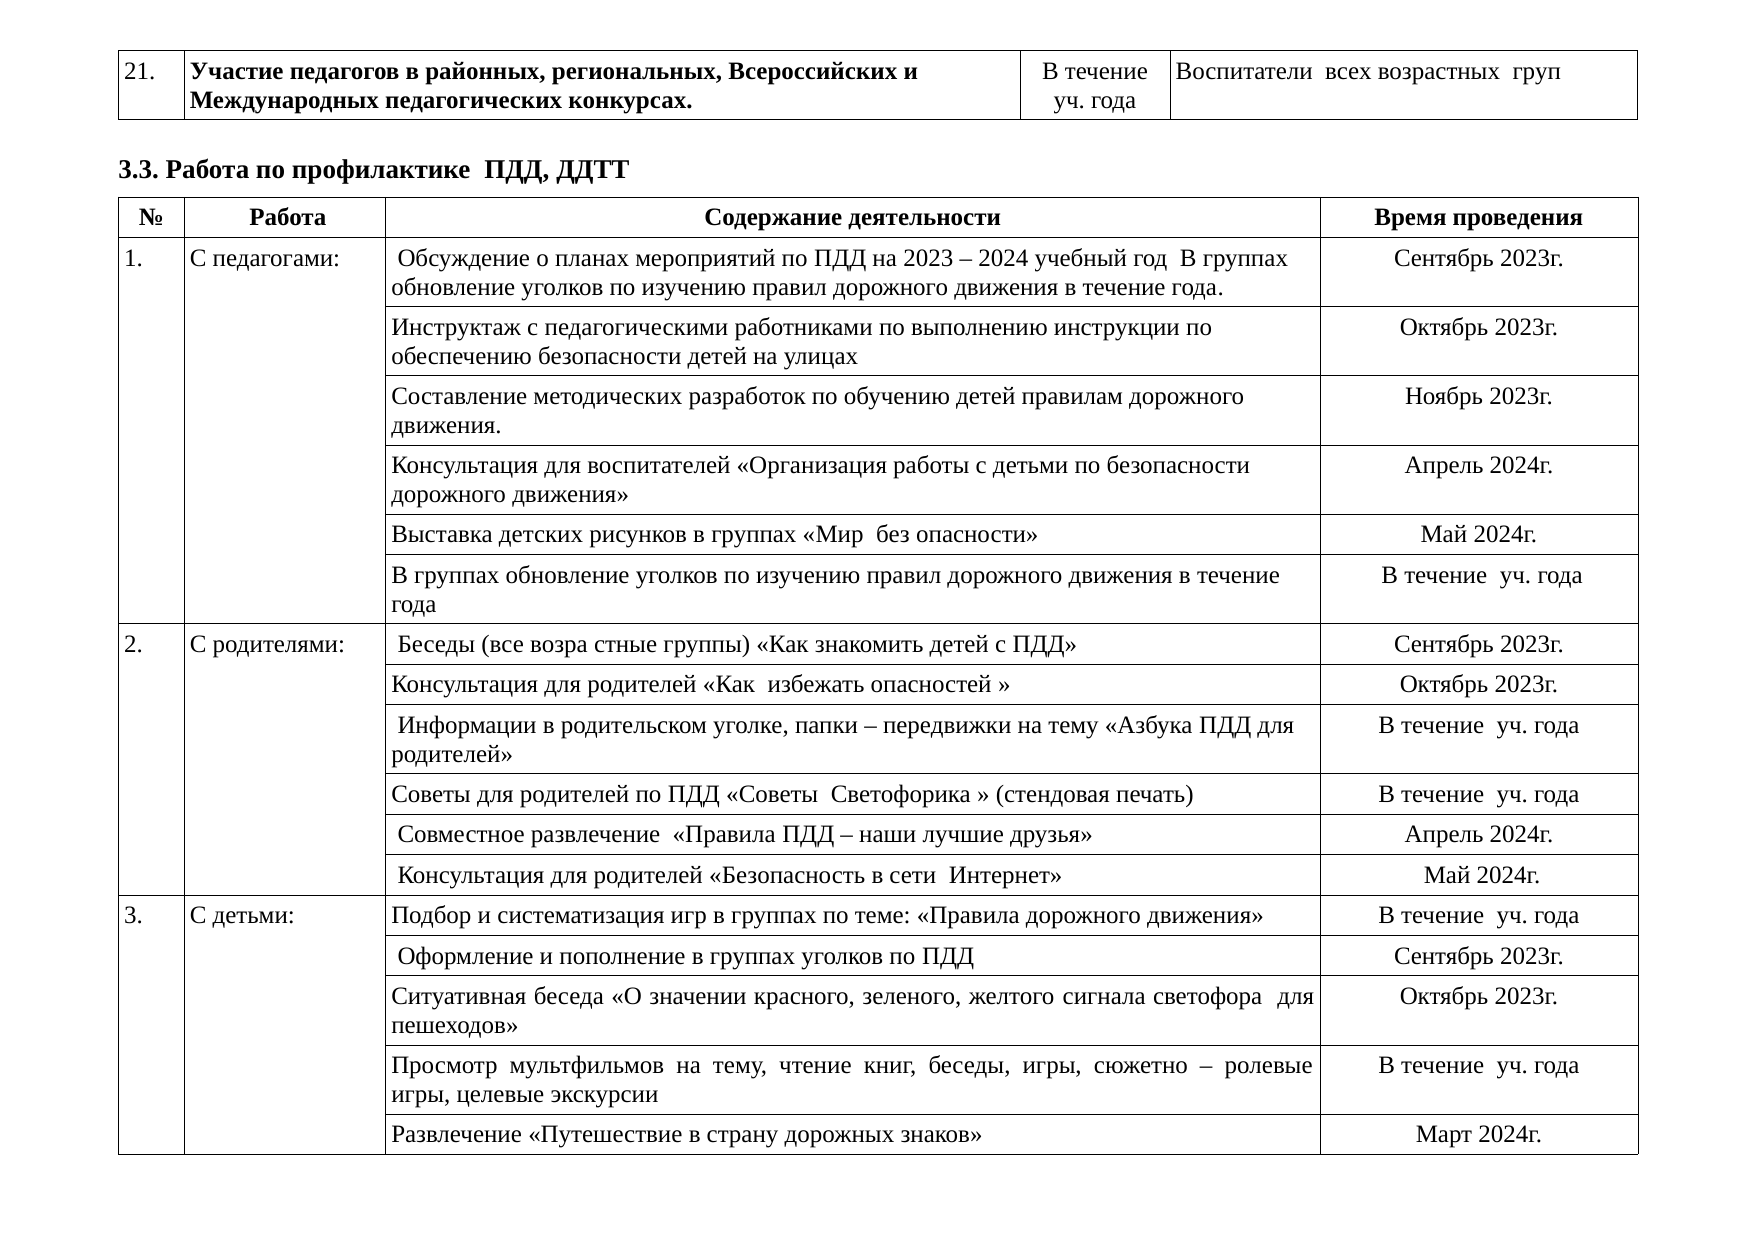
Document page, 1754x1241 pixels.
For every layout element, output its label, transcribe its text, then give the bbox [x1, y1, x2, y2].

table_cell Информации в родительском уголке, папки – передвижки на тему «Азбука ПДД для родителей» [386, 705, 1320, 773]
table_cell 3. [119, 896, 184, 1154]
table_cell В группах обновление уголков по изучению правил дорожного движения в течение года [386, 555, 1320, 623]
table_cell Май 2024г. [1321, 515, 1638, 554]
table_cell Оформление и пополнение в группах уголков по ПДД [386, 936, 1320, 975]
table_cell Советы для родителей по ПДД «Советы Светофорика » (стендовая печать) [386, 774, 1320, 814]
table_cell Беседы (все возра стные группы) «Как знакомить детей с ПДД» [386, 624, 1320, 664]
table_cell Инструктаж с педагогическими работниками по выполнению инструкции по обеспечению безопасности детей на улицах [386, 307, 1320, 375]
table_cell Октябрь 2023г. [1321, 307, 1638, 375]
table_cell В течение уч. года [1321, 705, 1638, 773]
table_cell Составление методических разработок по обучению детей правилам дорожного движения. [386, 376, 1320, 444]
table_cell Сентябрь 2023г. [1321, 238, 1638, 306]
table_cell Апрель 2024г. [1321, 446, 1638, 514]
table_cell Октябрь 2023г. [1321, 976, 1638, 1044]
table_cell Март 2024г. [1321, 1115, 1638, 1154]
table_cell В течение уч. года [1021, 51, 1170, 119]
table_cell Май 2024г. [1321, 855, 1638, 894]
table_cell С детьми: [185, 896, 385, 1154]
table_cell В течение уч. года [1321, 774, 1638, 814]
table_cell В течение уч. года [1321, 555, 1638, 623]
table_cell 21. [119, 51, 184, 119]
table_cell Консультация для воспитателей «Организация работы с детьми по безопасности дорожного движения» [386, 446, 1320, 514]
table_header Работа [185, 198, 385, 237]
table_cell Участие педагогов в районных, региональных, Всероссийских и Международных педагогических конкурсах. [185, 51, 1020, 119]
table_cell В течение уч. года [1321, 896, 1638, 935]
table_cell С родителями: [185, 624, 385, 894]
table_cell Совместное развлечение «Правила ПДД – наши лучшие друзья» [386, 815, 1320, 854]
table_cell С педагогами: [185, 238, 385, 623]
table_cell Ноябрь 2023г. [1321, 376, 1638, 444]
table_header Время проведения [1321, 198, 1638, 237]
table_cell Октябрь 2023г. [1321, 665, 1638, 704]
table_cell Обсуждение о планах мероприятий по ПДД на 2023 – 2024 учебный год В группах обновление уголков по изучению правил дорожного движения в течение года. [386, 238, 1320, 306]
table_cell В течение уч. года [1321, 1046, 1638, 1114]
table_cell Развлечение «Путешествие в страну дорожных знаков» [386, 1115, 1320, 1154]
table_cell Консультация для родителей «Безопасность в сети Интернет» [386, 855, 1320, 894]
table_cell Подбор и систематизация игр в группах по теме: «Правила дорожного движения» [386, 896, 1320, 935]
table_header Содержание деятельности [386, 198, 1320, 237]
table_cell Апрель 2024г. [1321, 815, 1638, 854]
table_cell Сентябрь 2023г. [1321, 624, 1638, 664]
table_cell Ситуативная беседа «О значении красного, зеленого, желтого сигнала светофора для пешеходов» [386, 976, 1320, 1044]
table_header № [119, 198, 184, 237]
table_cell 1. [119, 238, 184, 623]
table_cell Воспитатели всех возрастных груп [1171, 51, 1637, 119]
text 3.3. Работа по профилактике ПДД, ДДТТ [118, 153, 1636, 184]
table_cell Сентябрь 2023г. [1321, 936, 1638, 975]
table_cell Просмотр мультфильмов на тему, чтение книг, беседы, игры, сюжетно – ролевые игры, целевые экскурсии [386, 1046, 1320, 1114]
table_cell Консультация для родителей «Как избежать опасностей » [386, 665, 1320, 704]
table_cell 2. [119, 624, 184, 894]
table_cell Выставка детских рисунков в группах «Мир без опасности» [386, 515, 1320, 554]
